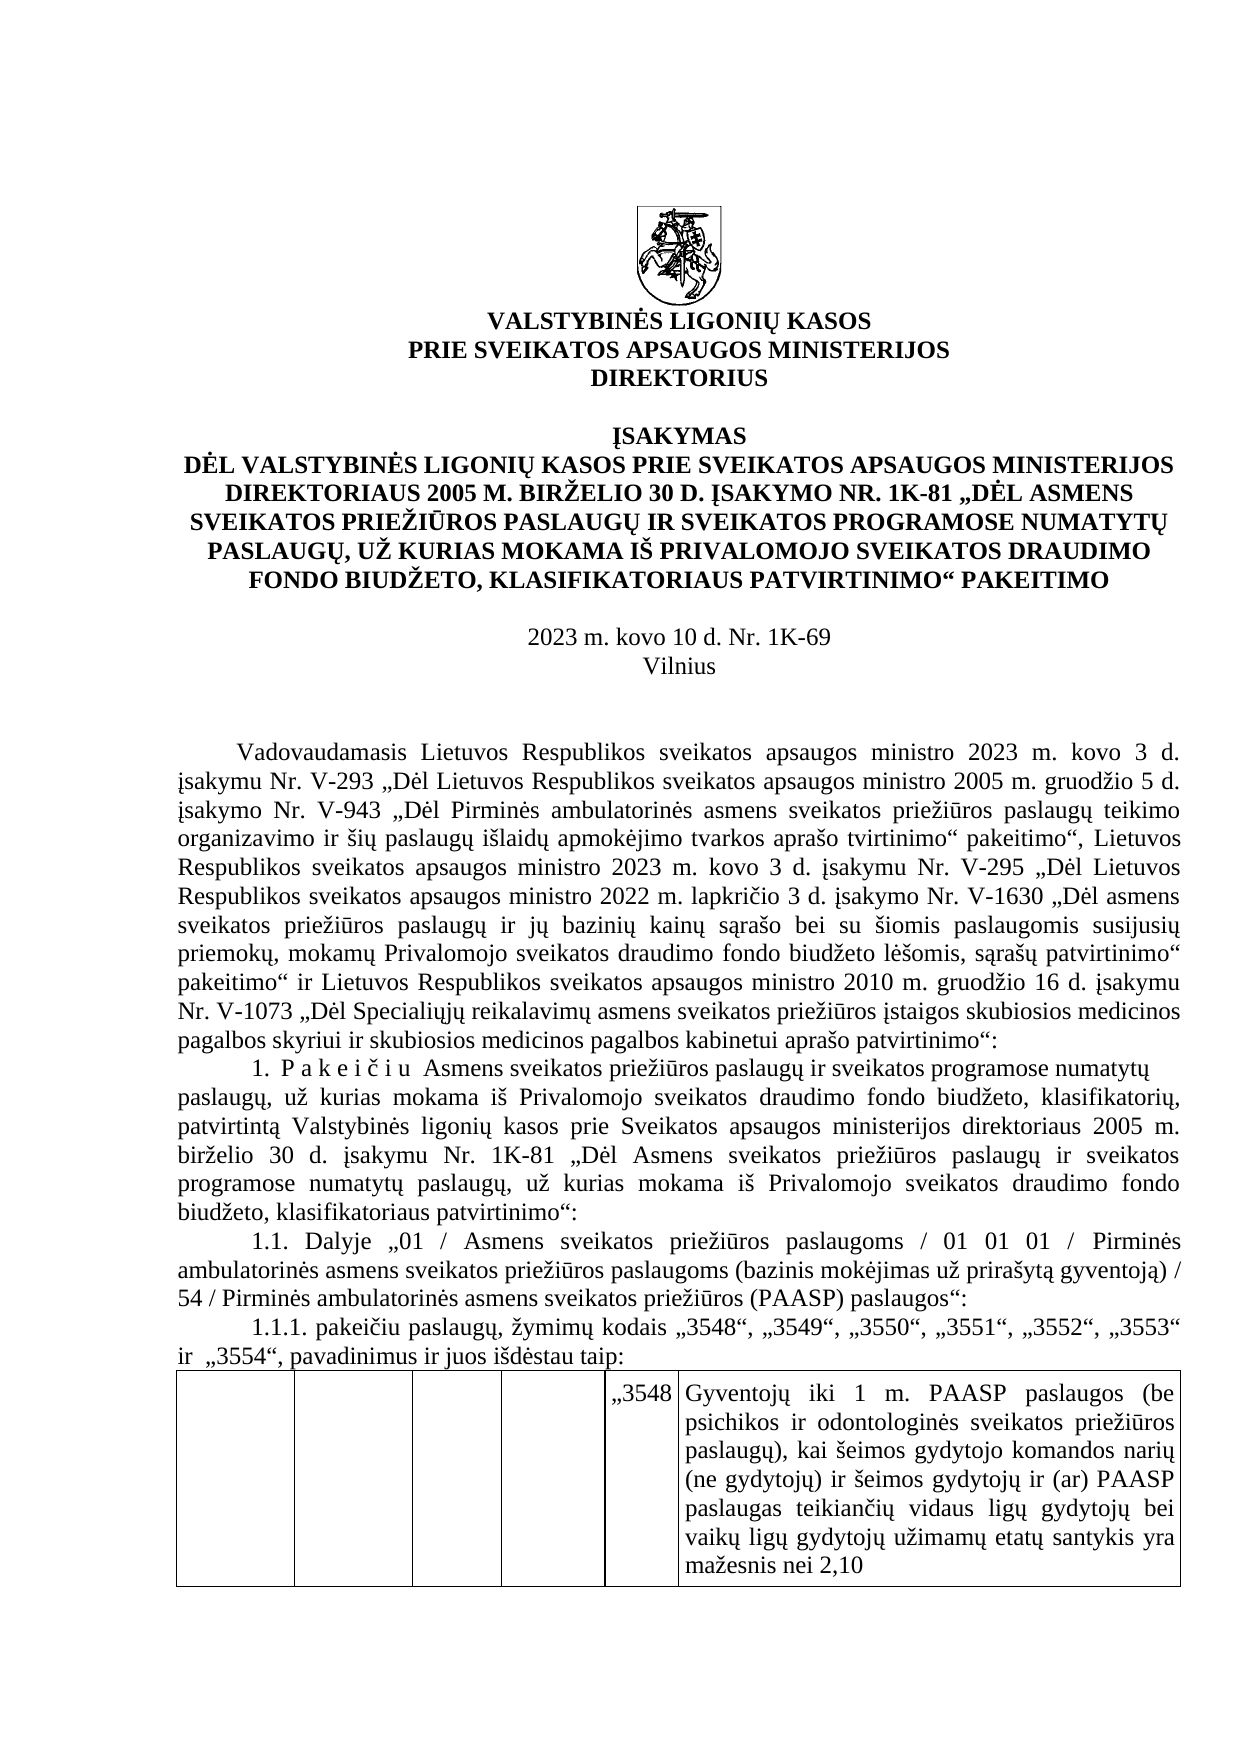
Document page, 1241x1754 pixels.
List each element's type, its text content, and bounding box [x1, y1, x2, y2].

text 1. P a k e i č i u Asmens sveikatos priežiūros paslaugų ir sveikatos programose numatytų [251, 1053, 1181, 1082]
text DIREKTORIUS [177, 363, 1181, 392]
text PRIE SVEIKATOS APSAUGOS MINISTERIJOS [177, 335, 1181, 363]
text paslaugų, už kurias mokama iš Privalomojo sveikatos draudimo fondo biudžeto, klasifikatorių, patvirtintą Valstybinės ligonių kasos prie Sveikatos apsaugos ministerijos direktoriaus 2005 m. birželio 30 d. įsakymu Nr. 1K-81 „Dėl Asmens sveikatos priežiūros paslaugų ir sveikatos programose numatytų paslaugų, už kurias mokama iš Privalomojo sveikatos draudimo fondo biudžeto, klasifikatoriaus patvirtinimo“: [177, 1082, 1181, 1226]
text 2023 m. kovo 10 d. Nr. 1K-69 [177, 622, 1181, 651]
table_header [502, 1371, 604, 1586]
text Vilnius [177, 651, 1181, 680]
text 1.1.1. pakeičiu paslaugų, žymimų kodais „3548“, „3549“, „3550“, „3551“, „3552“, „3553“ ir „3554“, pavadinimus ir juos išdėstau taip: [177, 1312, 1181, 1370]
text VALSTYBINĖS LIGONIŲ KASOS [177, 306, 1181, 335]
table_header Gyventojų iki 1 m. PAASP paslaugos (be psichikos ir odontologinės sveikatos priežiūros paslaugų), kai šeimos gydytojo komandos narių (ne gydytojų) ir šeimos gydytojų ir (ar) PAASP paslaugas teikiančių vidaus ligų gydytojų bei vaikų ligų gydytojų užimamų etatų santykis yra mažesnis nei 2,10 [679, 1371, 1180, 1586]
text 1.1. Dalyje „01 / Asmens sveikatos priežiūros paslaugoms / 01 01 01 / Pirminės ambulatorinės asmens sveikatos priežiūros paslaugoms (bazinis mokėjimas už prirašytą gyventoją) / 54 / Pirminės ambulatorinės asmens sveikatos priežiūros (PAASP) paslaugos“: [177, 1226, 1181, 1312]
table_header [413, 1371, 501, 1586]
text ĮSAKYMAS [177, 421, 1181, 450]
table_header [177, 1371, 294, 1586]
text Vadovaudamasis Lietuvos Respublikos sveikatos apsaugos ministro 2023 m. kovo 3 d. įsakymu Nr. V-293 „Dėl Lietuvos Respublikos sveikatos apsaugos ministro 2005 m. gruodžio 5 d. įsakymo Nr. V-943 „Dėl Pirminės ambulatorinės asmens sveikatos priežiūros paslaugų teikimo organizavimo ir šių paslaugų išlaidų apmokėjimo tvarkos aprašo tvirtinimo“ pakeitimo“, Lietuvos Respublikos sveikatos apsaugos ministro 2023 m. kovo 3 d. įsakymu Nr. V-295 „Dėl Lietuvos Respublikos sveikatos apsaugos ministro 2022 m. lapkričio 3 d. įsakymo Nr. V-1630 „Dėl asmens sveikatos priežiūros paslaugų ir jų bazinių kainų sąrašo bei su šiomis paslaugomis susijusių priemokų, mokamų Privalomojo sveikatos draudimo fondo biudžeto lėšomis, sąrašų patvirtinimo“ pakeitimo“ ir Lietuvos Respublikos sveikatos apsaugos ministro 2010 m. gruodžio 16 d. įsakymu Nr. V-1073 „Dėl Specialiųjų reikalavimų asmens sveikatos priežiūros įstaigos skubiosios medicinos pagalbos skyriui ir skubiosios medicinos pagalbos kabinetui aprašo patvirtinimo“: [177, 737, 1181, 1053]
table_header „3548 [606, 1371, 678, 1586]
table_header [295, 1371, 412, 1586]
text DĖL VALSTYBINĖS LIGONIŲ KASOS PRIE SVEIKATOS APSAUGOS MINISTERIJOS DIREKTORIAUS 2005 M. BIRŽELIO 30 D. ĮSAKYMO NR. 1K-81 „DĖL ASMENS SVEIKATOS PRIEŽIŪROS PASLAUGŲ IR SVEIKATOS PROGRAMOSE NUMATYTŲ PASLAUGŲ, UŽ KURIAS MOKAMA IŠ PRIVALOMOJO SVEIKATOS DRAUDIMO FONDO BIUDŽETO, KLASIFIKATORIAUS PATVIRTINIMO“ PAKEITIMO [177, 450, 1181, 593]
